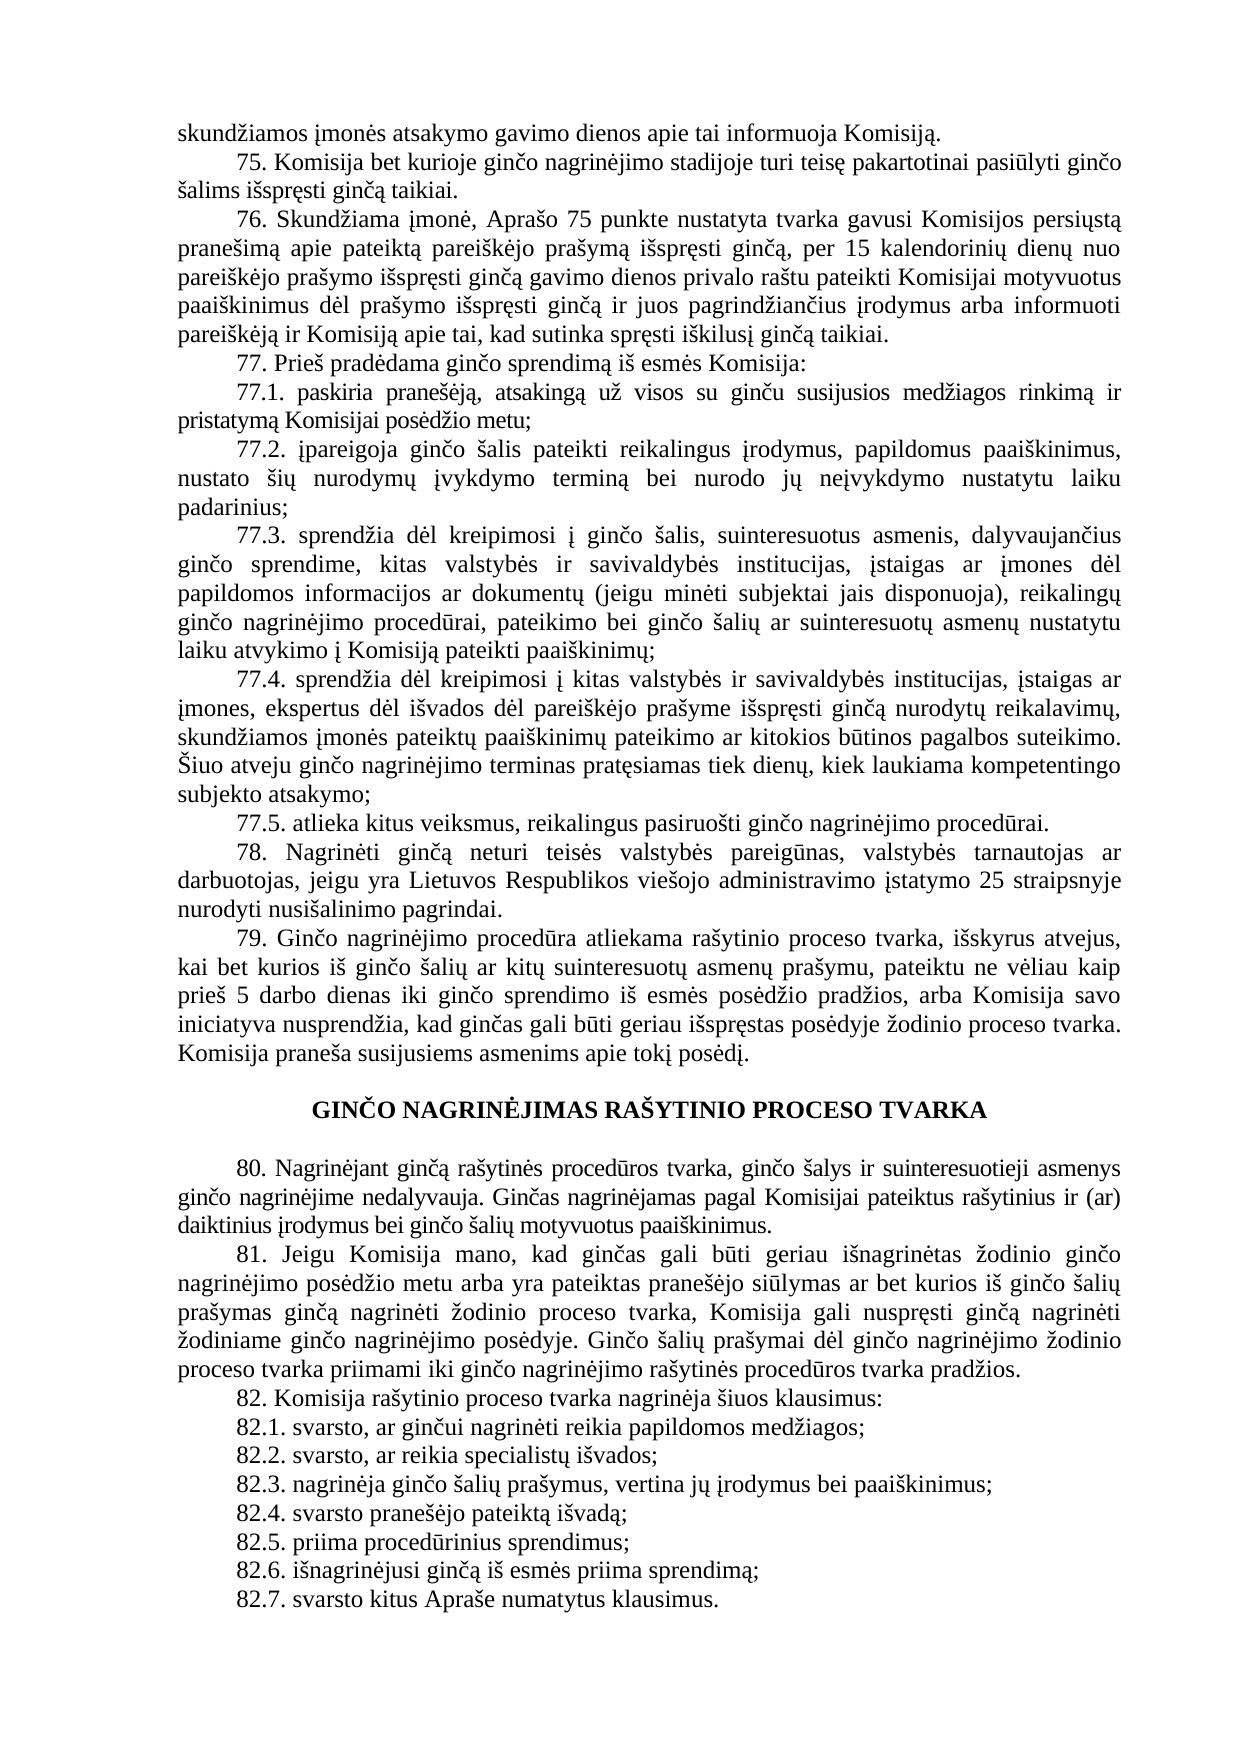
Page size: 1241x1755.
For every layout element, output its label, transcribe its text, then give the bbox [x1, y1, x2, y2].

text skundžiamos įmonės atsakymo gavimo dienos apie tai informuoja Komisiją. [177, 118, 1122, 147]
text 82.3. nagrinėja ginčo šalių prašymus, vertina jų įrodymus bei paaiškinimus; [177, 1469, 1122, 1498]
text 77.4. sprendžia dėl kreipimosi į kitas valstybės ir savivaldybės institucijas, įstaigas ar įmones, ekspertus dėl išvados dėl pareiškėjo prašyme išspręsti ginčą nurodytų reikalavimų, skundžiamos įmonės pateiktų paaiškinimų pateikimo ar kitokios būtinos pagalbos suteikimo. Šiuo atveju ginčo nagrinėjimo terminas pratęsiamas tiek dienų, kiek laukiama kompetentingo subjekto atsakymo; [177, 664, 1122, 808]
text 75. Komisija bet kurioje ginčo nagrinėjimo stadijoje turi teisę pakartotinai pasiūlyti ginčo šalims išspręsti ginčą taikiai. [177, 147, 1122, 204]
text 77.3. sprendžia dėl kreipimosi į ginčo šalis, suinteresuotus asmenis, dalyvaujančius ginčo sprendime, kitas valstybės ir savivaldybės institucijas, įstaigas ar įmones dėl papildomos informacijos ar dokumentų (jeigu minėti subjektai jais disponuoja), reikalingų ginčo nagrinėjimo procedūrai, pateikimo bei ginčo šalių ar suinteresuotų asmenų nustatytu laiku atvykimo į Komisiją pateikti paaiškinimų; [177, 521, 1122, 664]
text 82.6. išnagrinėjusi ginčą iš esmės priima sprendimą; [177, 1556, 1122, 1584]
text 82.4. svarsto pranešėjo pateiktą išvadą; [177, 1498, 1122, 1527]
text 79. Ginčo nagrinėjimo procedūra atliekama rašytinio proceso tvarka, išskyrus atvejus, kai bet kurios iš ginčo šalių ar kitų suinteresuotų asmenų prašymu, pateiktu ne vėliau kaip prieš 5 darbo dienas iki ginčo sprendimo iš esmės posėdžio pradžios, arba Komisija savo iniciatyva nusprendžia, kad ginčas gali būti geriau išspręstas posėdyje žodinio proceso tvarka. Komisija praneša susijusiems asmenims apie tokį posėdį. [177, 923, 1122, 1067]
text 82.5. priima procedūrinius sprendimus; [177, 1527, 1122, 1556]
text 82.7. svarsto kitus Apraše numatytus klausimus. [177, 1584, 1122, 1613]
text 82.1. svarsto, ar ginčui nagrinėti reikia papildomos medžiagos; [177, 1412, 1122, 1441]
text 77.2. įpareigoja ginčo šalis pateikti reikalingus įrodymus, papildomus paaiškinimus, nustato šių nurodymų įvykdymo terminą bei nurodo jų neįvykdymo nustatytu laiku padarinius; [177, 434, 1122, 521]
text 77.1. paskiria pranešėją, atsakingą už visos su ginču susijusios medžiagos rinkimą ir pristatymą Komisijai posėdžio metu; [177, 377, 1122, 434]
text 80. Nagrinėjant ginčą rašytinės procedūros tvarka, ginčo šalys ir suinteresuotieji asmenys ginčo nagrinėjime nedalyvauja. Ginčas nagrinėjamas pagal Komisijai pateiktus rašytinius ir (ar) daiktinius įrodymus bei ginčo šalių motyvuotus paaiškinimus. [177, 1153, 1122, 1239]
text 77. Prieš pradėdama ginčo sprendimą iš esmės Komisija: [177, 348, 1122, 377]
text 77.5. atlieka kitus veiksmus, reikalingus pasiruošti ginčo nagrinėjimo procedūrai. [177, 808, 1122, 837]
text 78. Nagrinėti ginčą neturi teisės valstybės pareigūnas, valstybės tarnautojas ar darbuotojas, jeigu yra Lietuvos Respublikos viešojo administravimo įstatymo 25 straipsnyje nurodyti nusišalinimo pagrindai. [177, 837, 1122, 923]
text 81. Jeigu Komisija mano, kad ginčas gali būti geriau išnagrinėtas žodinio ginčo nagrinėjimo posėdžio metu arba yra pateiktas pranešėjo siūlymas ar bet kurios iš ginčo šalių prašymas ginčą nagrinėti žodinio proceso tvarka, Komisija gali nuspręsti ginčą nagrinėti žodiniame ginčo nagrinėjimo posėdyje. Ginčo šalių prašymai dėl ginčo nagrinėjimo žodinio proceso tvarka priimami iki ginčo nagrinėjimo rašytinės procedūros tvarka pradžios. [177, 1239, 1122, 1383]
text 82. Komisija rašytinio proceso tvarka nagrinėja šiuos klausimus: [177, 1383, 1122, 1412]
text GINČO NAGRINĖJIMAS RAŠYTINIO PROCESO TVARKA [177, 1096, 1122, 1124]
text 82.2. svarsto, ar reikia specialistų išvados; [177, 1441, 1122, 1469]
text 76. Skundžiama įmonė, Aprašo 75 punkte nustatyta tvarka gavusi Komisijos persiųstą pranešimą apie pateiktą pareiškėjo prašymą išspręsti ginčą, per 15 kalendorinių dienų nuo pareiškėjo prašymo išspręsti ginčą gavimo dienos privalo raštu pateikti Komisijai motyvuotus paaiškinimus dėl prašymo išspręsti ginčą ir juos pagrindžiančius įrodymus arba informuoti pareiškėją ir Komisiją apie tai, kad sutinka spręsti iškilusį ginčą taikiai. [177, 204, 1122, 348]
